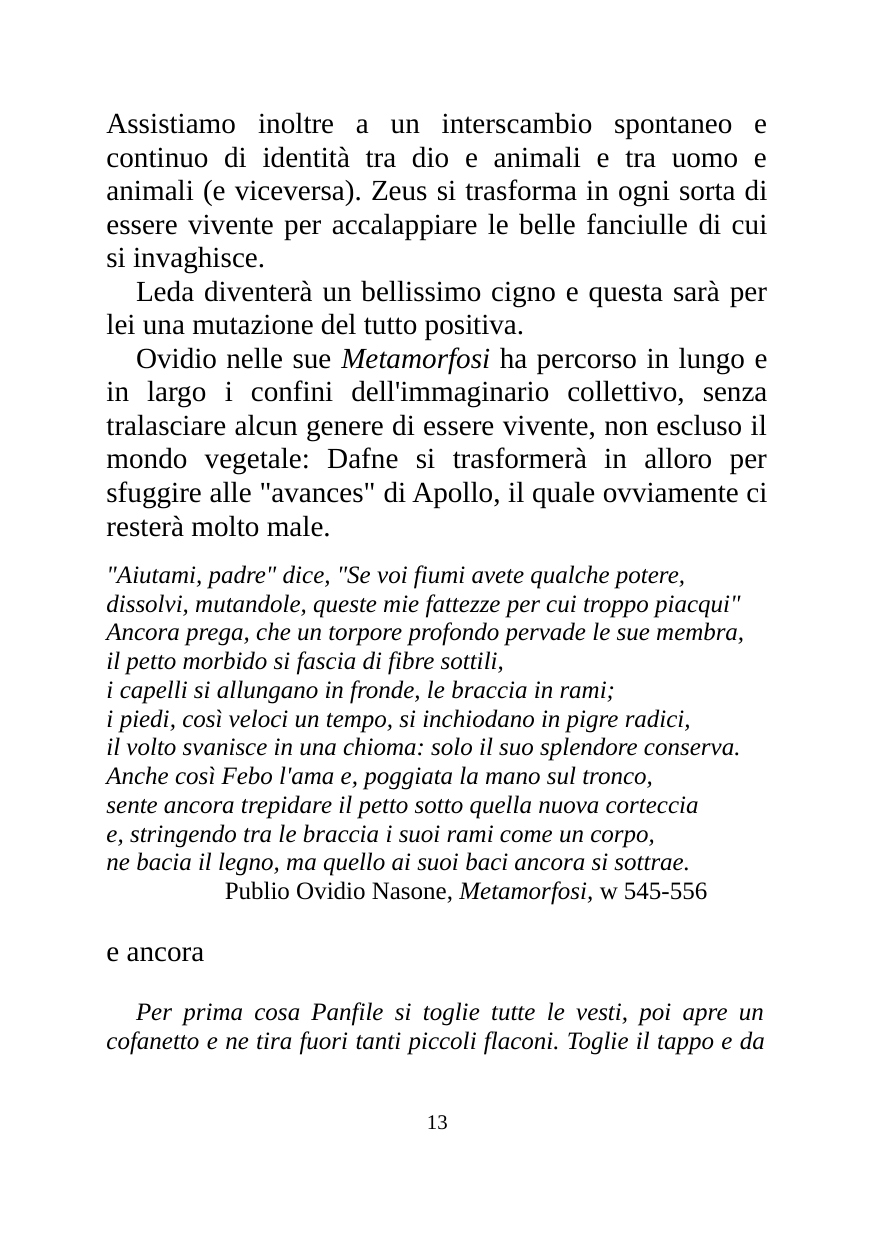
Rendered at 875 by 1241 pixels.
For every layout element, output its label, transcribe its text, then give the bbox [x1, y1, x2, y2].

text Assistiamo inoltre a un interscambio spontaneo e continuo di identità tra dio e animali e tra uomo e animali (e viceversa). Zeus si trasforma in ogni sorta di essere vivente per accalappiare le belle fanciulle di cui si invaghisce. [106, 106, 768, 274]
text "Aiutami, padre" dice, "Se voi fiumi avete qualche potere, [106, 560, 768, 589]
text Publio Ovidio Nasone, Metamorfosi, w 545-556 [224, 876, 768, 905]
text ne bacia il legno, ma quello ai suoi baci ancora si sottrae. [106, 847, 768, 876]
text il petto morbido si fascia di fibre sottili, [106, 646, 768, 675]
text e ancora [106, 934, 768, 968]
text il volto svanisce in una chioma: solo il suo splendore conserva. [106, 732, 768, 761]
text Per prima cosa Panfile si toglie tutte le vesti, poi apre un cofanetto e ne tira fuori tanti piccoli flaconi. Toglie il tappo e da [106, 997, 768, 1055]
text dissolvi, mutandole, queste mie fattezze per cui troppo piacqui" [106, 589, 768, 617]
text Ancora prega, che un torpore profondo pervade le sue membra, [106, 617, 768, 646]
text Ovidio nelle sue Metamorfosi ha percorso in lungo e in largo i confini dell'immaginario collettivo, senza tralasciare alcun genere di essere vivente, non escluso il mondo vegetale: Dafne si trasformerà in alloro per sfuggire alle "avances" di Apollo, il quale ovviamente ci resterà molto male. [106, 341, 768, 542]
text Anche così Febo l'ama e, poggiata la mano sul tronco, [106, 761, 768, 790]
text i capelli si allungano in fronde, le braccia in rami; [106, 675, 768, 704]
text Leda diventerà un bellissimo cigno e questa sarà per lei una mutazione del tutto positiva. [106, 274, 768, 341]
text sente ancora trepidare il petto sotto quella nuova corteccia [106, 790, 768, 819]
text i piedi, così veloci un tempo, si inchiodano in pigre radici, [106, 704, 768, 732]
text e, stringendo tra le braccia i suoi rami come un corpo, [106, 819, 768, 847]
